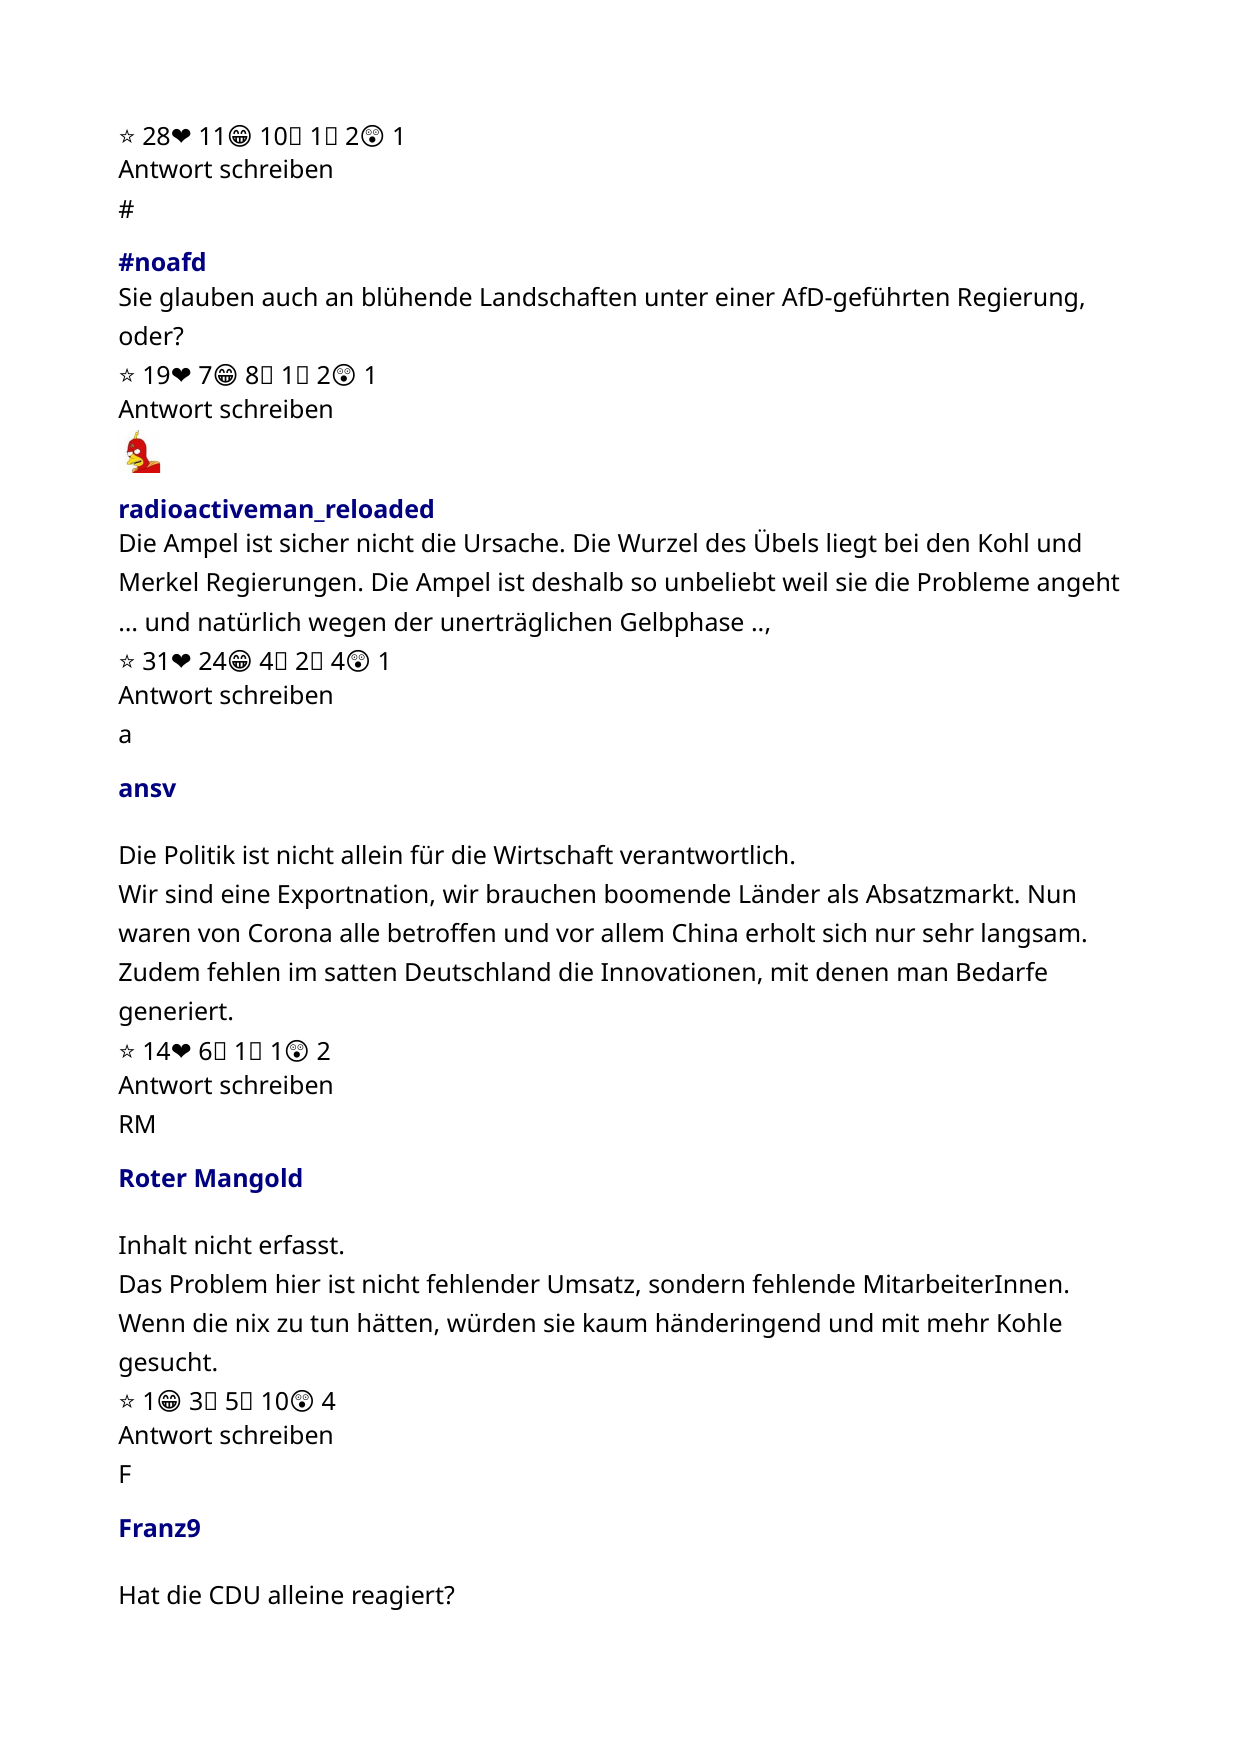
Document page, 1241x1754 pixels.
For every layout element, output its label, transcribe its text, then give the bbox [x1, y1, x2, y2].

text RM [118, 1106, 1122, 1141]
text Antwort schreiben [118, 392, 1122, 426]
picture [118, 430, 161, 473]
text ⭐️ 31❤️ 24😁 4🙁 2🤨 4😲 1 [118, 643, 1122, 677]
text Inhalt nicht erfasst. [118, 1227, 1122, 1261]
subtitle ansv [118, 770, 1122, 804]
text Zudem fehlen im satten Deutschland die Innovationen, mit denen man Bedarfe generiert. [118, 955, 1122, 1028]
text Antwort schreiben [118, 1418, 1122, 1452]
text Antwort schreiben [118, 152, 1122, 186]
text Wir sind eine Exportnation, wir brauchen boomende Länder als Absatzmarkt. Nun waren von Corona alle betroffen und vor allem China erholt sich nur sehr langsam. [118, 877, 1122, 950]
text Das Problem hier ist nicht fehlender Umsatz, sondern fehlende MitarbeiterInnen. Wenn die nix zu tun hätten, würden sie kaum händeringend und mit mehr Kohle gesucht. [118, 1266, 1122, 1379]
text Hat die CDU alleine reagiert? [118, 1578, 1122, 1612]
text Die Ampel ist sicher nicht die Ursache. Die Wurzel des Übels liegt bei den Kohl und Merkel Regierungen. Die Ampel ist deshalb so unbeliebt weil sie die Probleme angeht … und natürlich wegen der unerträglichen Gelbphase .., [118, 526, 1122, 638]
text F [118, 1457, 1122, 1491]
text ⭐️ 14❤️ 6🙁 1🤨 1😲 2 [118, 1033, 1122, 1067]
subtitle radioactiveman_reloaded [118, 492, 1122, 526]
text Die Politik ist nicht allein für die Wirtschaft verantwortlich. [118, 837, 1122, 871]
text Antwort schreiben [118, 1067, 1122, 1101]
text ⭐️ 28❤️ 11😁 10🙁 1🤨 2😲 1 [118, 118, 1122, 152]
subtitle Franz9 [118, 1511, 1122, 1545]
text a [118, 717, 1122, 751]
text ⭐️ 19❤️ 7😁 8🙁 1🤨 2😲 1 [118, 357, 1122, 392]
subtitle #noafd [118, 245, 1122, 279]
subtitle Roter Mangold [118, 1160, 1122, 1194]
text ⭐️ 1😁 3🙁 5🤨 10😲 4 [118, 1384, 1122, 1418]
text Antwort schreiben [118, 677, 1122, 711]
text # [118, 191, 1122, 225]
text Sie glauben auch an blühende Landschaften unter einer AfD-geführten Regierung, oder? [118, 279, 1122, 352]
